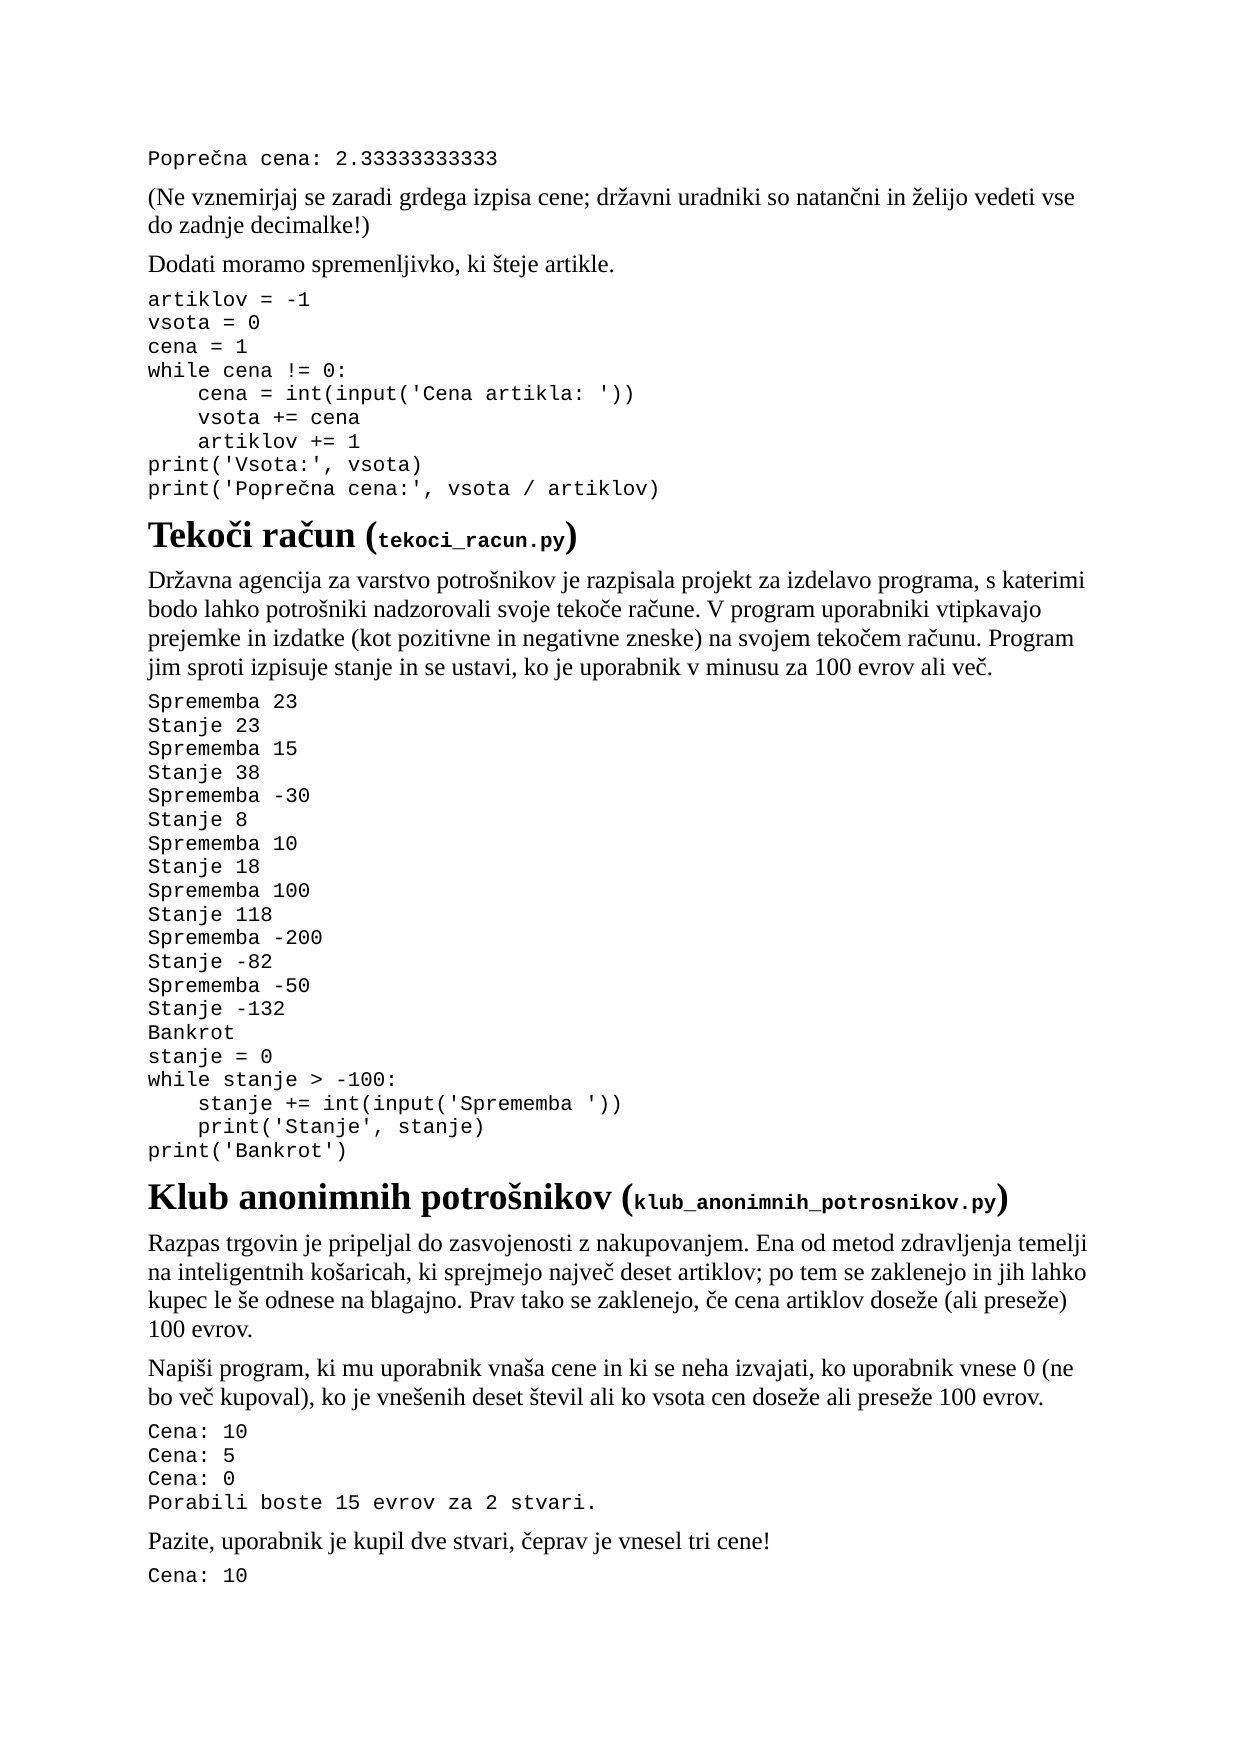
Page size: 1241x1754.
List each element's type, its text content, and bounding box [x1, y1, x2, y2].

text Bankrot [148, 1022, 1093, 1046]
text Dodati moramo spremenljivko, ki šteje artikle. [148, 249, 1093, 278]
text Stanje -132 [148, 998, 1093, 1022]
text Stanje 118 [148, 904, 1093, 927]
text Poprečna cena: 2.33333333333 [148, 148, 1093, 171]
text Porabili boste 15 evrov za 2 stvari. [148, 1492, 1093, 1516]
text (Ne vznemirjaj se zaradi grdega izpisa cene; državni uradniki so natančni in želijo vedeti vse do zadnje decimalke!) [148, 182, 1093, 239]
text Stanje 38 [148, 762, 1093, 786]
text Tekoči račun (tekoci_racun.py) [148, 512, 1093, 555]
text cena = int(input('Cena artikla: ')) [148, 383, 1093, 407]
text Državna agencija za varstvo potrošnikov je razpisala projekt za izdelavo programa, s katerimi bodo lahko potrošniki nadzorovali svoje tekoče račune. V program uporabniki vtipkavajo prejemke in izdatke (kot pozitivne in negativne zneske) na svojem tekočem računu. Program jim sproti izpisuje stanje in se ustavi, ko je uporabnik v minusu za 100 evrov ali več. [148, 566, 1093, 681]
text Sprememba 15 [148, 738, 1093, 762]
text Sprememba 23 [148, 691, 1093, 714]
text Stanje -82 [148, 951, 1093, 975]
text Sprememba 100 [148, 880, 1093, 904]
text Cena: 10 [148, 1565, 1093, 1589]
text Stanje 18 [148, 856, 1093, 880]
text vsota = 0 [148, 312, 1093, 336]
text cena = 1 [148, 336, 1093, 360]
text Klub anonimnih potrošnikov (klub_anonimnih_potrosnikov.py) [148, 1174, 1093, 1217]
text print('Poprečna cena:', vsota / artiklov) [148, 478, 1093, 502]
text stanje = 0 [148, 1046, 1093, 1069]
text Sprememba -200 [148, 927, 1093, 951]
text artiklov = -1 [148, 289, 1093, 312]
text Sprememba -50 [148, 975, 1093, 998]
text while cena != 0: [148, 360, 1093, 383]
text Cena: 5 [148, 1445, 1093, 1468]
text stanje += int(input('Sprememba ')) [148, 1093, 1093, 1117]
text print('Stanje', stanje) [148, 1117, 1093, 1140]
text print('Bankrot') [148, 1140, 1093, 1164]
text Sprememba 10 [148, 833, 1093, 856]
text Pazite, uporabnik je kupil dve stvari, čeprav je vnesel tri cene! [148, 1526, 1093, 1555]
text while stanje > -100: [148, 1069, 1093, 1093]
text Stanje 8 [148, 809, 1093, 833]
text Stanje 23 [148, 714, 1093, 738]
text artiklov += 1 [148, 431, 1093, 454]
text Cena: 10 [148, 1421, 1093, 1445]
text Napiši program, ki mu uporabnik vnaša cene in ki se neha izvajati, ko uporabnik vnese 0 (ne bo več kupoval), ko je vnešenih deset števil ali ko vsota cen doseže ali preseže 100 evrov. [148, 1353, 1093, 1411]
text Cena: 0 [148, 1468, 1093, 1492]
text vsota += cena [148, 407, 1093, 431]
text Razpas trgovin je pripeljal do zasvojenosti z nakupovanjem. Ena od metod zdravljenja temelji na inteligentnih košaricah, ki sprejmejo največ deset artiklov; po tem se zaklenejo in jih lahko kupec le še odnese na blagajno. Prav tako se zaklenejo, če cena artiklov doseže (ali preseže) 100 evrov. [148, 1228, 1093, 1343]
text print('Vsota:', vsota) [148, 454, 1093, 478]
text Sprememba -30 [148, 786, 1093, 809]
